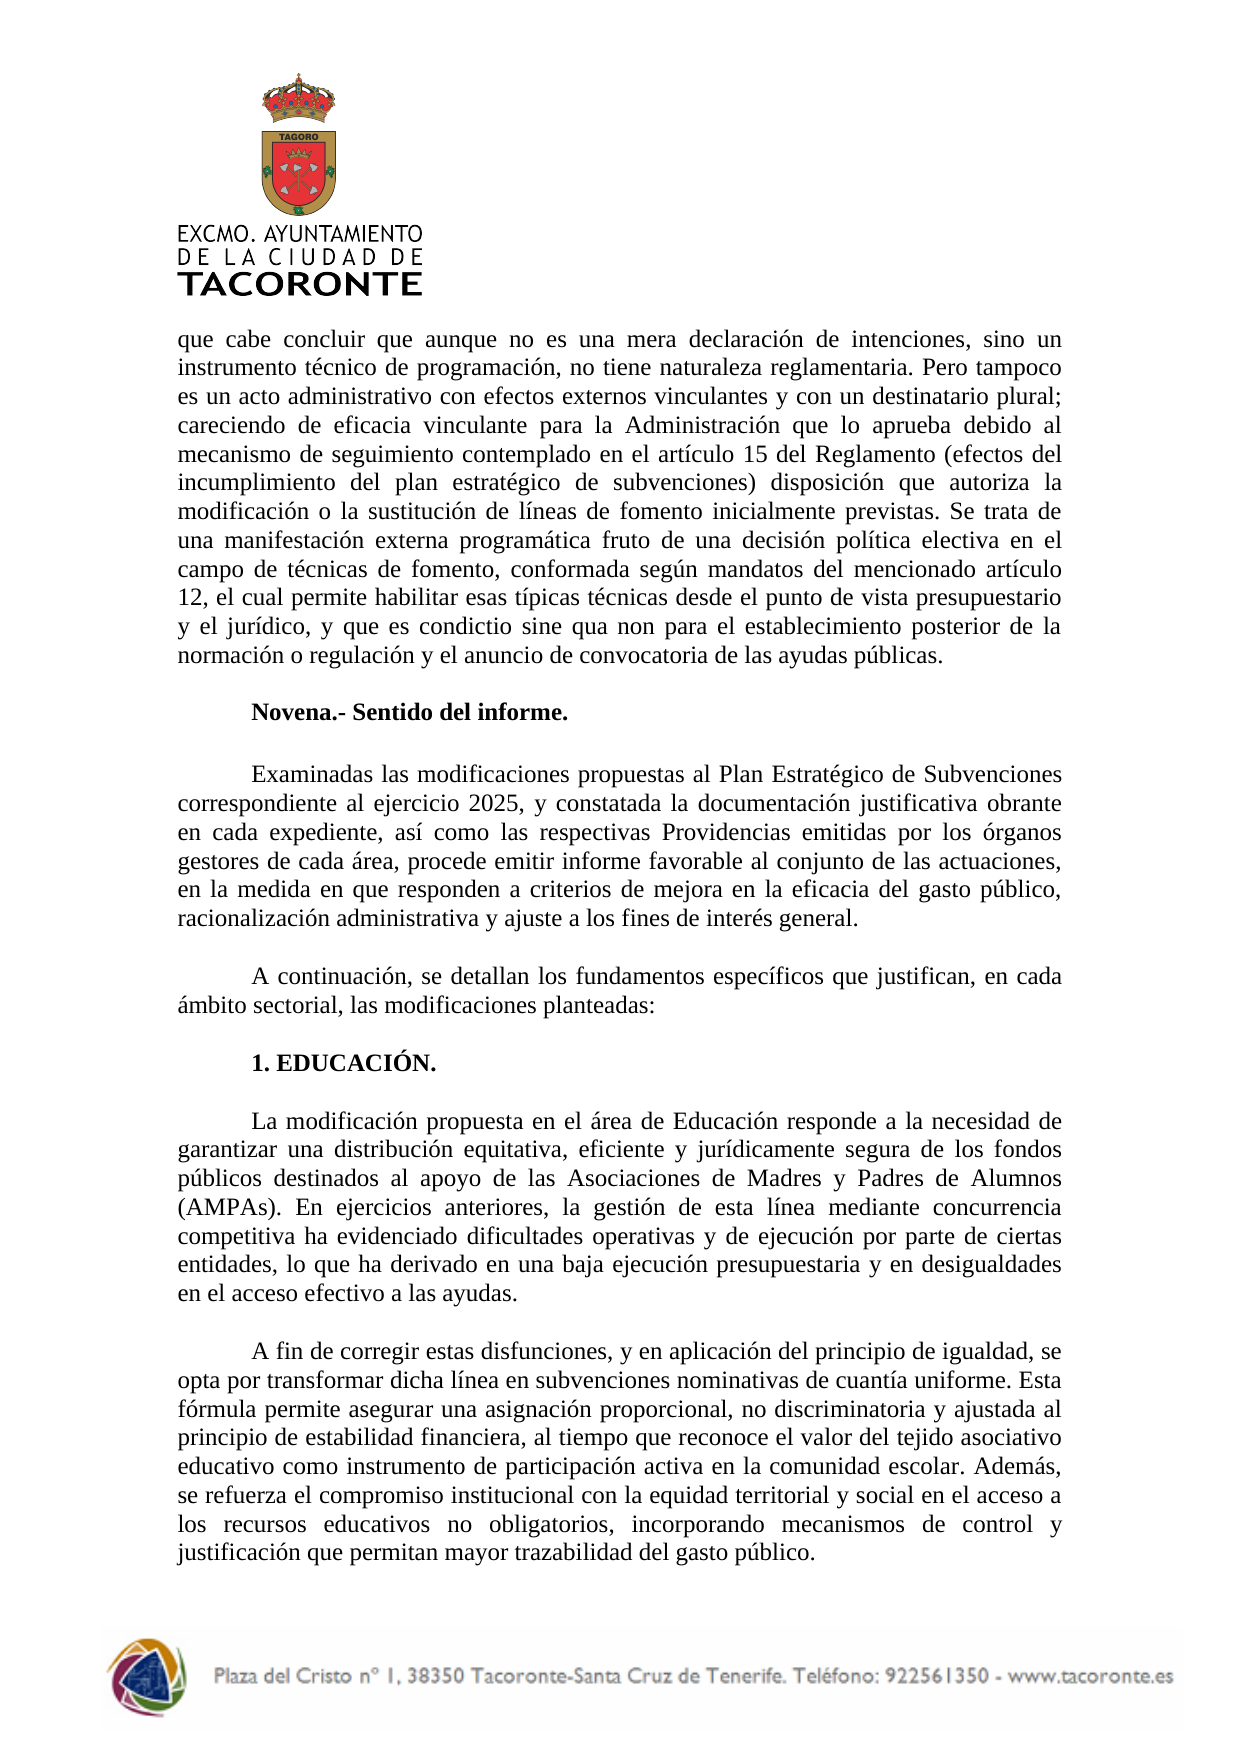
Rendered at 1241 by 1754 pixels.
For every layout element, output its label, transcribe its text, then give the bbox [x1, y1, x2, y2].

text A continuación, se detallan los fundamentos específicos que justifican, en cada ámbito sectorial, las modificaciones planteadas: [177, 961, 1063, 1019]
picture [177, 73, 422, 296]
text que cabe concluir que aunque no es una mera declaración de intenciones, sino un instrumento técnico de programación, no tiene naturaleza reglamentaria. Pero tampoco es un acto administrativo con efectos externos vinculantes y con un destinatario plural; careciendo de eficacia vinculante para la Administración que lo aprueba debido al mecanismo de seguimiento contemplado en el artículo 15 del Reglamento (efectos del incumplimiento del plan estratégico de subvenciones) disposición que autoriza la modificación o la sustitución de líneas de fomento inicialmente previstas. Se trata de una manifestación externa programática fruto de una decisión política electiva en el campo de técnicas de fomento, conformada según mandatos del mencionado artículo 12, el cual permite habilitar esas típicas técnicas desde el punto de vista presupuestario y el jurídico, y que es condictio sine qua non para el establecimiento posterior de la normación o regulación y el anuncio de convocatoria de las ayudas públicas. [177, 324, 1063, 669]
text Examinadas las modificaciones propuestas al Plan Estratégico de Subvenciones correspondiente al ejercicio 2025, y constatada la documentación justificativa obrante en cada expediente, así como las respectivas Providencias emitidas por los órganos gestores de cada área, procede emitir informe favorable al conjunto de las actuaciones, en la medida en que responden a criterios de mejora en la eficacia del gasto público, racionalización administrativa y ajuste a los fines de interés general. [177, 759, 1063, 932]
text A fin de corregir estas disfunciones, y en aplicación del principio de igualdad, se opta por transformar dicha línea en subvenciones nominativas de cuantía uniforme. Esta fórmula permite asegurar una asignación proporcional, no discriminatoria y ajustada al principio de estabilidad financiera, al tiempo que reconoce el valor del tejido asociativo educativo como instrumento de participación activa en la comunidad escolar. Además, se refuerza el compromiso institucional con la equidad territorial y social en el acceso a los recursos educativos no obligatorios, incorporando mecanismos de control y justificación que permitan mayor trazabilidad del gasto público. [177, 1336, 1063, 1566]
picture [101, 1626, 1183, 1732]
text La modificación propuesta en el área de Educación responde a la necesidad de garantizar una distribución equitativa, eficiente y jurídicamente segura de los fondos públicos destinados al apoyo de las Asociaciones de Madres y Padres de Alumnos (AMPAs). En ejercicios anteriores, la gestión de esta línea mediante concurrencia competitiva ha evidenciado dificultades operativas y de ejecución por parte de ciertas entidades, lo que ha derivado en una baja ejecución presupuestaria y en desigualdades en el acceso efectivo a las ayudas. [177, 1106, 1063, 1307]
text 1. EDUCACIÓN. [177, 1048, 1063, 1077]
text Novena.- Sentido del informe. [177, 697, 1063, 726]
